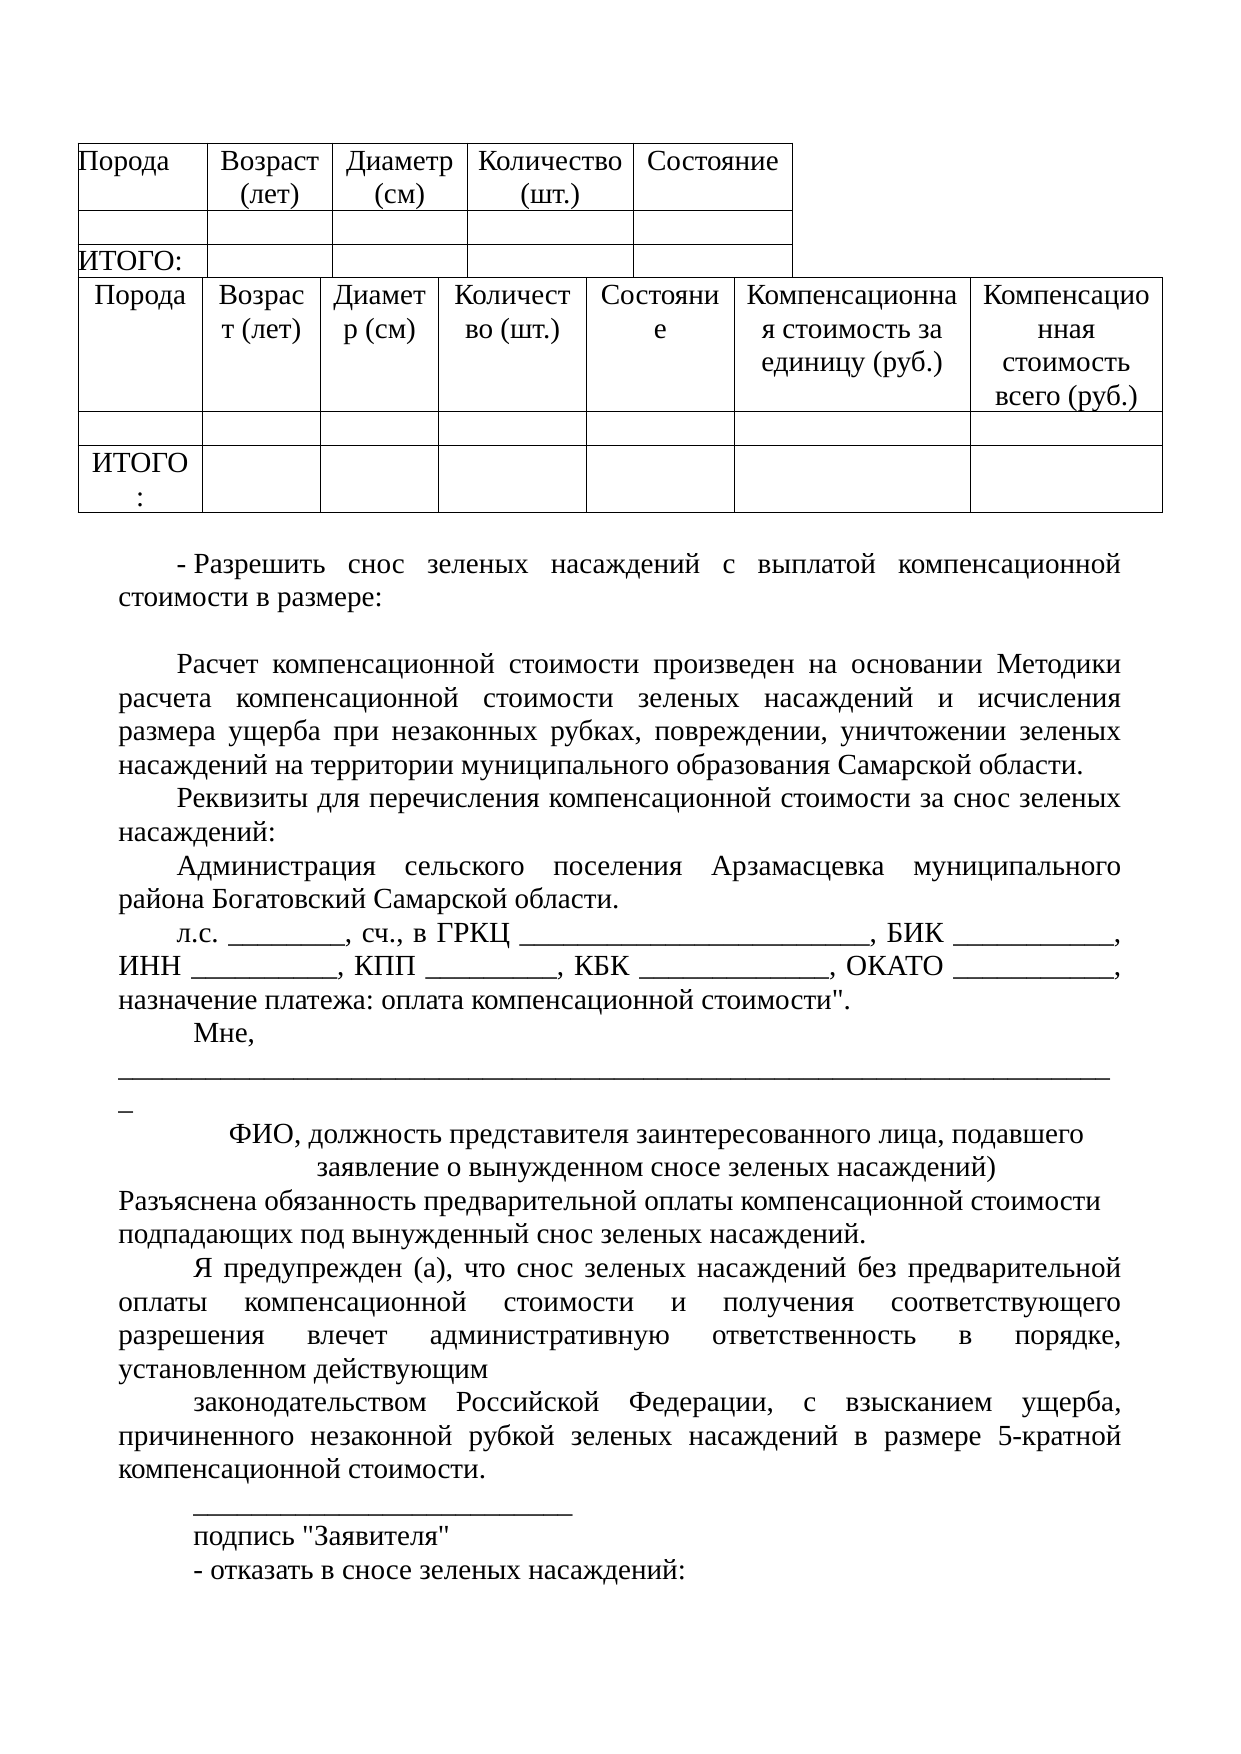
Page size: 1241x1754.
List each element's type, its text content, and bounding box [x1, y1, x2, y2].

text Я предупрежден (а), что снос зеленых насаждений без предварительной оплаты компенсационной стоимости и получения соответствующего разрешения влечет административную ответственность в порядке, установленном действующим [118, 1250, 1122, 1384]
text __________________________ [118, 1485, 1122, 1518]
table_cell Возраст (лет) [203, 278, 320, 411]
text - Разрешить снос зеленых насаждений с выплатой компенсационной стоимости в размере: [118, 546, 1122, 613]
table_cell Компенсационная стоимость всего (руб.) [971, 278, 1162, 411]
table_cell [439, 412, 586, 445]
table_cell [587, 446, 734, 512]
table_cell Порода [79, 278, 202, 411]
table_header Количество (шт.) [468, 144, 633, 210]
text Разъяснена обязанность предварительной оплаты компенсационной стоимости подпадающих под вынужденный снос зеленых насаждений. [118, 1183, 1122, 1250]
table_header Диаметр (см) [333, 144, 467, 210]
table_header Порода [79, 144, 207, 210]
table_cell [333, 245, 467, 277]
text заявление о вынужденном сносе зеленых насаждений) [118, 1149, 1122, 1183]
table_cell [321, 446, 438, 512]
table_cell [587, 412, 734, 445]
text Реквизиты для перечисления компенсационной стоимости за снос зеленых насаждений: [118, 781, 1122, 848]
text Администрация сельского поселения Арзамасцевка муниципального района Богатовский Самарской области. [118, 848, 1122, 915]
table_cell [203, 412, 320, 445]
table_header [793, 143, 1162, 210]
table_cell [79, 211, 207, 243]
table_cell [793, 244, 1162, 277]
table_cell [333, 211, 467, 243]
text Расчет компенсационной стоимости произведен на основании Методики расчета компенсационной стоимости зеленых насаждений и исчисления размера ущерба при незаконных рубках, повреждении, уничтожении зеленых насаждений на территории муниципального образования Самарской области. [118, 646, 1122, 781]
table_cell [634, 211, 792, 243]
table_cell [79, 412, 202, 445]
table_cell Количество (шт.) [439, 278, 586, 411]
text подпись "Заявителя" [118, 1518, 1122, 1552]
table_cell Диаметр (см) [321, 278, 438, 411]
table_cell [321, 412, 438, 445]
table_cell [634, 245, 792, 277]
table_cell [203, 446, 320, 512]
table_cell [735, 412, 970, 445]
text - отказать в сносе зеленых насаждений: [118, 1552, 1122, 1586]
table_cell [439, 446, 586, 512]
text Мне, _____________________________________________________________________ [118, 1015, 1122, 1116]
text ФИО, должность представителя заинтересованного лица, подавшего [118, 1116, 1122, 1149]
table_cell [793, 210, 1162, 243]
table_cell Состояние [587, 278, 734, 411]
table_cell ИТОГО: [79, 245, 207, 277]
table_cell [468, 245, 633, 277]
table_cell [971, 446, 1162, 512]
table_cell Компенсационная стоимость за единицу (руб.) [735, 278, 970, 411]
table_cell [735, 446, 970, 512]
table_header Состояние [634, 144, 792, 210]
table_header Возраст (лет) [208, 144, 332, 210]
text законодательством Российской Федерации, с взысканием ущерба, причиненного незаконной рубкой зеленых насаждений в размере 5-кратной компенсационной стоимости. [118, 1384, 1122, 1485]
table_cell [971, 412, 1162, 445]
table_cell [208, 211, 332, 243]
table_cell [468, 211, 633, 243]
table_cell [208, 245, 332, 277]
text л.с. ________, сч., в ГРКЦ ________________________, БИК ___________, ИНН __________, КПП _________, КБК _____________, ОКАТО ___________, назначение платежа: оплата компенсационной стоимости". [118, 915, 1122, 1015]
table_cell ИТОГО: [79, 446, 202, 512]
